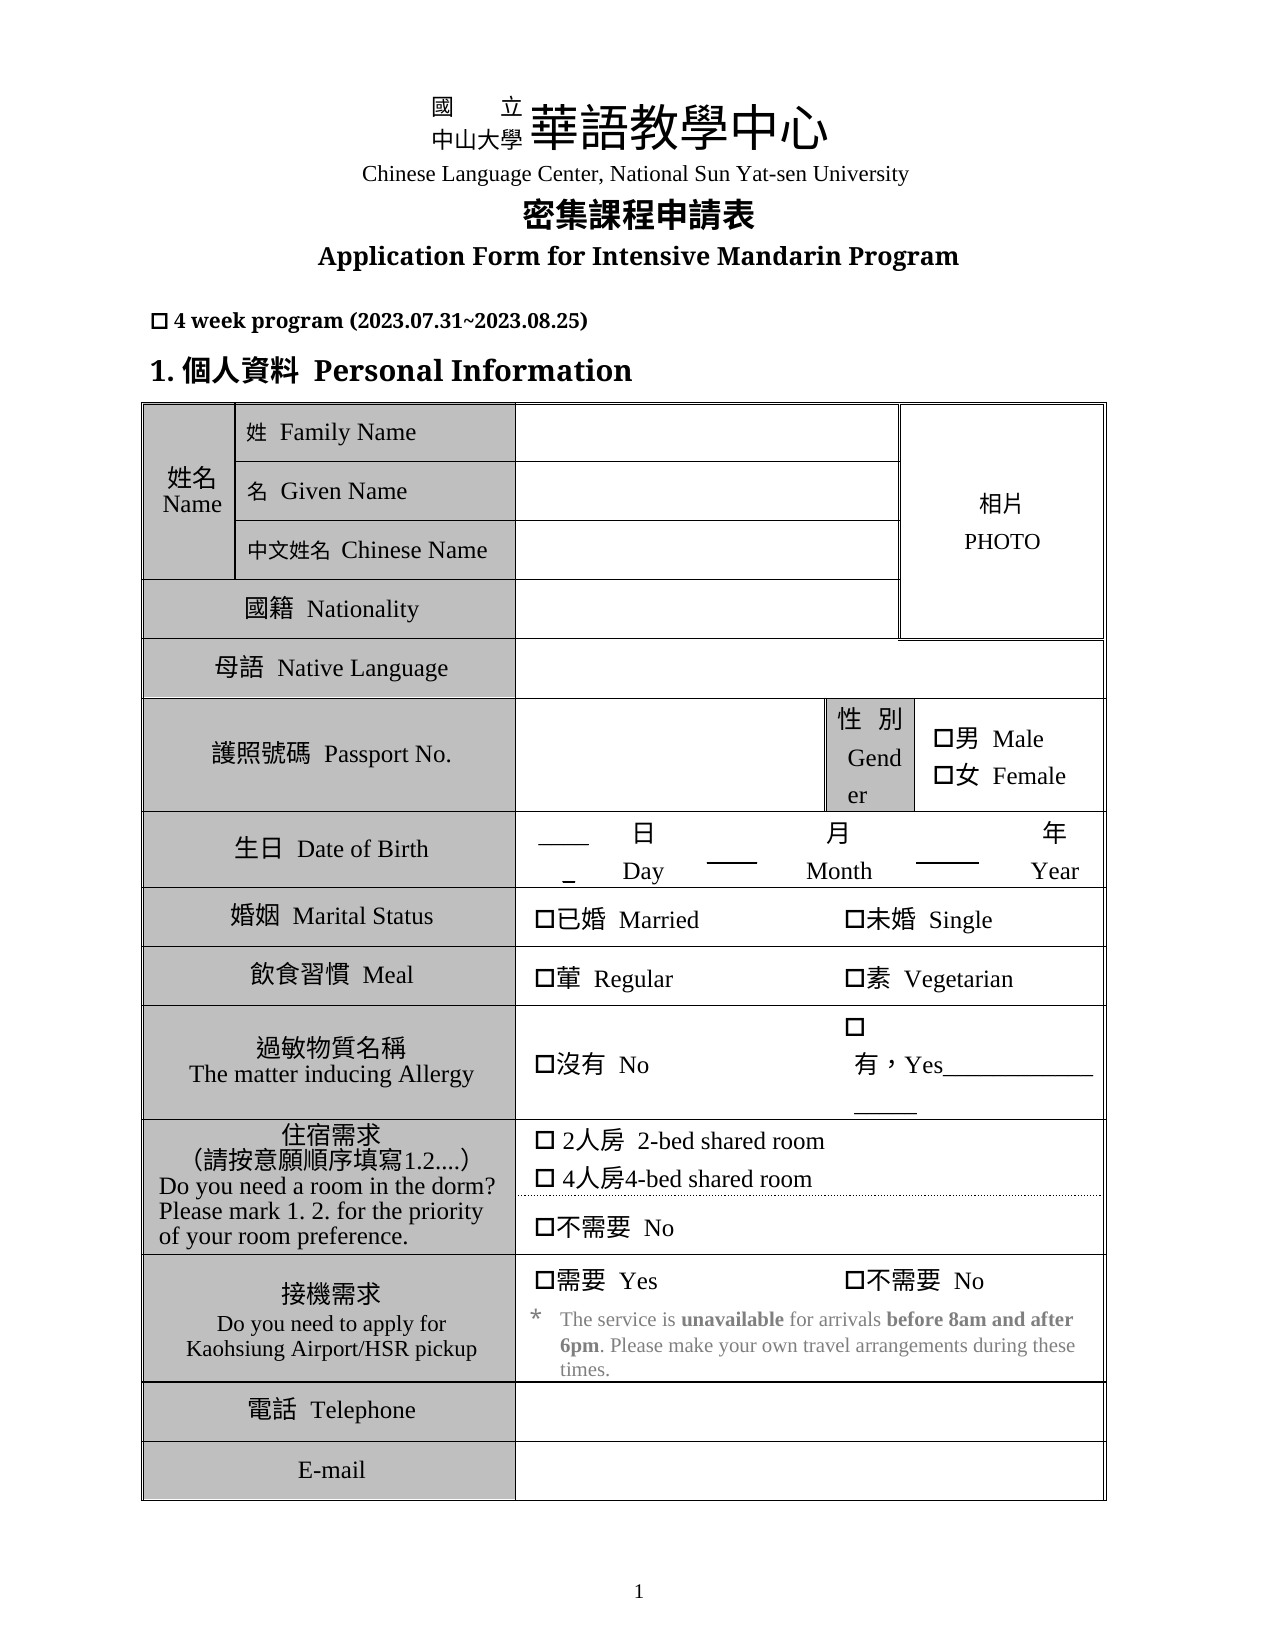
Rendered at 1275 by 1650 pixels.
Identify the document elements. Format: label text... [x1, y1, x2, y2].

text 密集課程申請表 [150, 186, 1127, 238]
table_cell 已婚 Married [516, 888, 826, 946]
table_cell 需要 Yes [516, 1255, 826, 1301]
table_cell [516, 580, 898, 638]
table_cell 不需要 No [516, 1195, 1103, 1254]
table_cell 婚姻 Marital Status [144, 888, 515, 946]
table_cell _____ [516, 812, 604, 887]
table_cell [516, 521, 898, 579]
table_cell 葷 Regular [516, 947, 826, 1005]
table_cell 沒有 No [516, 1006, 826, 1119]
table_cell _____ [890, 812, 997, 887]
subtitle  4 week program (2023.07.31~2023.08.25) [150, 306, 1127, 335]
table_cell [516, 1383, 1103, 1441]
table_cell 母語 Native Language [144, 639, 515, 697]
table_cell [516, 462, 898, 520]
subtitle Application Form for Intensive Mandarin Program [150, 238, 1127, 272]
table_header 姓名 Name [144, 405, 234, 579]
table_cell 年 Year [998, 812, 1103, 887]
table_cell [516, 1442, 1103, 1499]
table_cell 月 Month [781, 812, 890, 887]
table_cell [516, 699, 824, 811]
subtitle 1. 個人資料 Personal Information [150, 347, 1127, 389]
table_cell 未婚 Single [826, 888, 1103, 946]
table_cell The service is unavailable for arrivals before 8am and after 6pm. Please make your own travel arrangements during these times. [516, 1301, 1103, 1381]
table_cell 名 Given Name [236, 462, 515, 520]
table_cell 電話 Telephone [144, 1383, 515, 1441]
table_header 國 立 [376, 89, 526, 122]
table_cell E-mail [144, 1442, 515, 1499]
table_header 華語教學中心 [526, 89, 901, 161]
table_cell 中山大學 [376, 122, 526, 161]
table_header [516, 405, 898, 461]
table_cell 飲食習慣 Meal [144, 947, 515, 1005]
table_cell 日 Day [604, 812, 676, 887]
table_header 姓 Family Name [236, 405, 515, 461]
table_cell 接機需求 Do you need to apply for Kaohsiung Airport/HSR pickup [144, 1255, 515, 1381]
table_cell 中文姓名 Chinese Name [236, 521, 515, 579]
table_cell [516, 638, 1105, 697]
text Chinese Language Center, National Sun Yat-sen University [150, 161, 1127, 186]
table_cell  2人房 2-bed shared room  4人房4-bed shared room [516, 1120, 1103, 1195]
table_cell 素 Vegetarian [826, 947, 1103, 1005]
table_cell 住宿需求 （請按意願順序填寫1.2....） Do you need a room in the dorm? Please mark 1. 2. for the priority of your room preference. [144, 1120, 515, 1254]
table_cell 護照號碼 Passport No. [144, 699, 515, 811]
table_cell 過敏物質名稱 The matter inducing Allergy [144, 1006, 515, 1119]
table_cell 國籍 Nationality [144, 580, 515, 638]
table_cell 生日 Date of Birth [144, 812, 515, 887]
table_cell 性別 Gender [827, 699, 914, 811]
table_cell 男 Male 女 Female [915, 699, 1103, 811]
table_cell 不需要 No [826, 1255, 1103, 1301]
table_cell 有，Yes_________________ [826, 1006, 1103, 1119]
table_header 相片 PHOTO [901, 405, 1103, 638]
table_cell ____ [676, 812, 781, 887]
